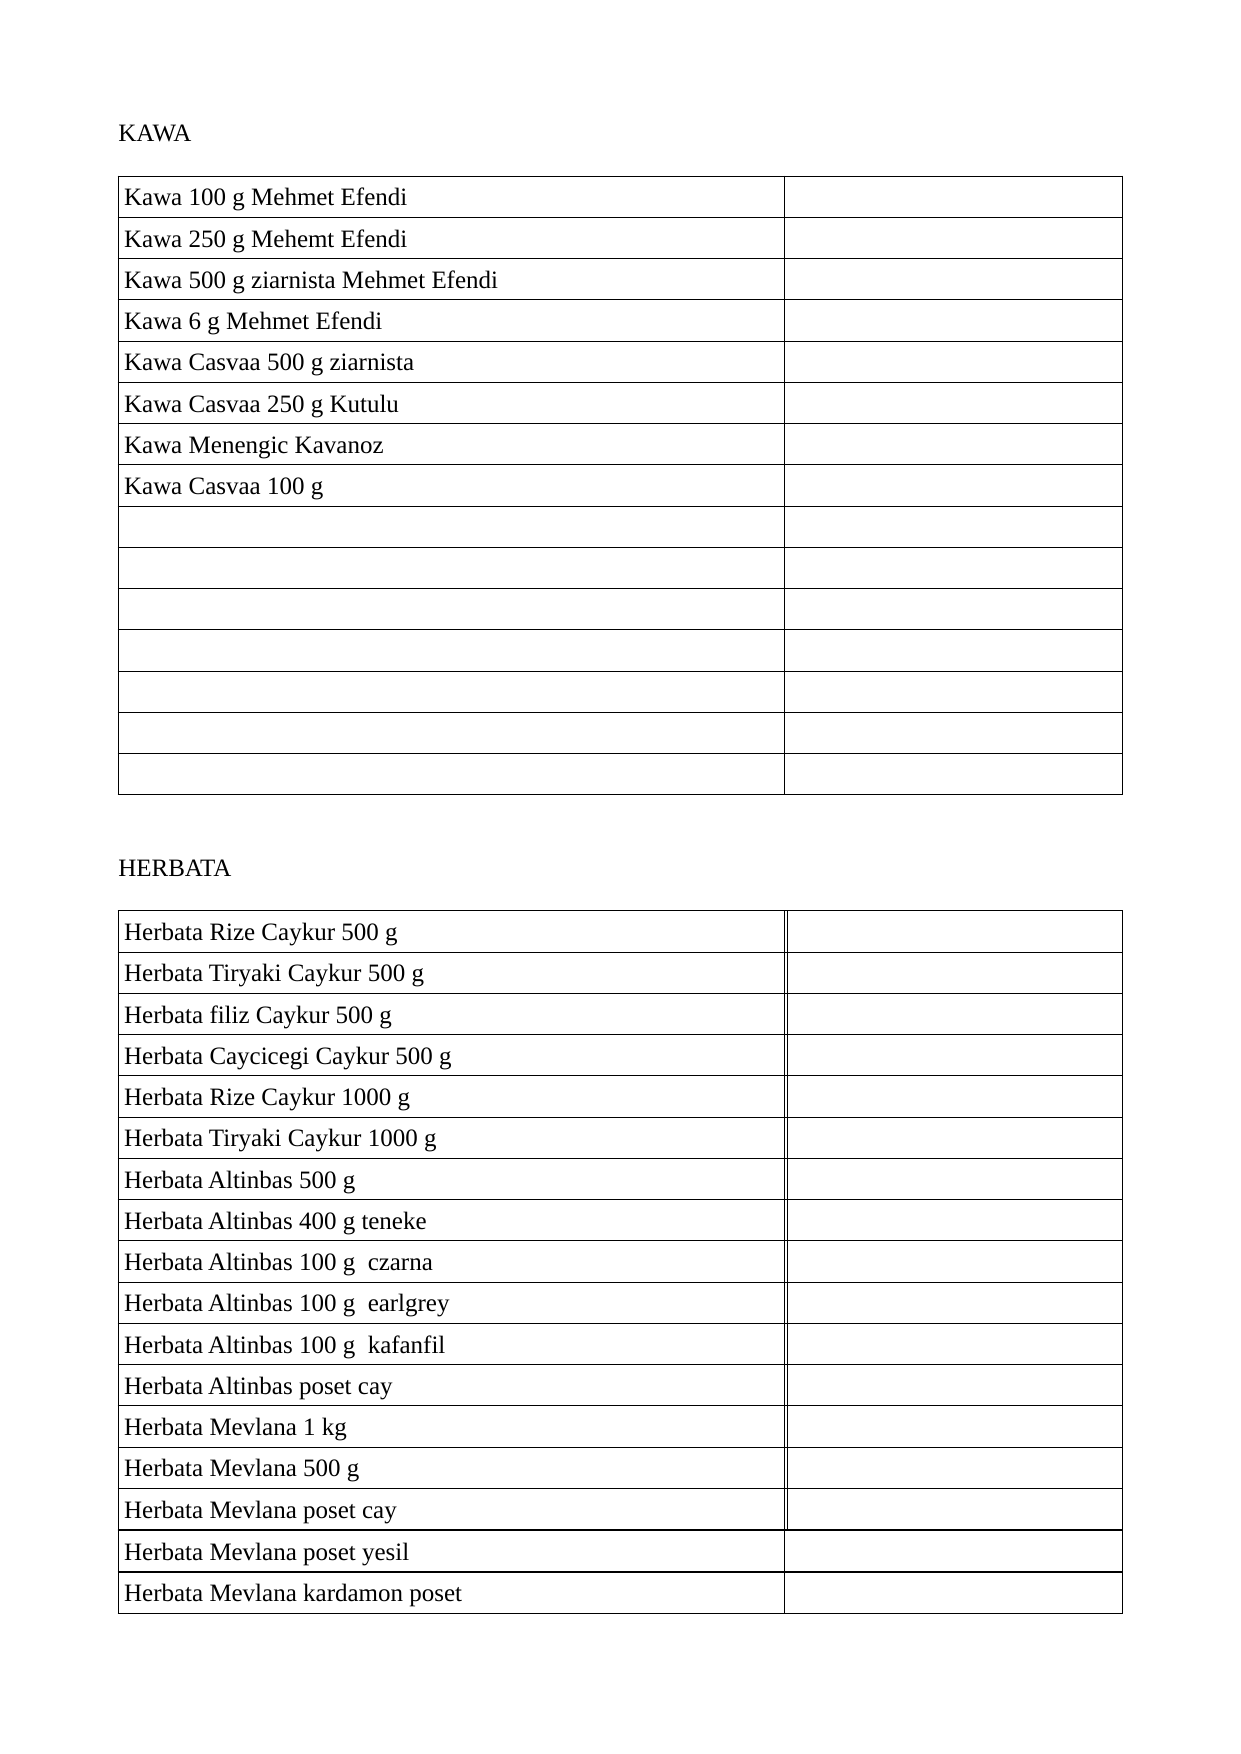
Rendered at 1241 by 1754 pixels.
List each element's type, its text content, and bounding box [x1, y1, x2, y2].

table_cell [785, 672, 1122, 712]
table_cell [785, 218, 1122, 258]
table_cell [788, 1365, 1122, 1405]
table_cell [788, 1118, 1122, 1158]
table_header [788, 911, 1122, 952]
table_cell Herbata Tiryaki Caykur 1000 g [119, 1118, 784, 1158]
table_cell Herbata Rize Caykur 1000 g [119, 1076, 784, 1117]
table_cell [785, 1573, 1122, 1613]
table_cell [788, 1283, 1122, 1323]
table_cell Kawa Casvaa 100 g [119, 465, 784, 506]
table_cell Herbata Altinbas 100 g kafanfil [119, 1324, 784, 1364]
table_cell Herbata Tiryaki Caykur 500 g [119, 953, 784, 993]
table_cell [119, 754, 784, 794]
table_cell [119, 507, 784, 547]
table_cell [119, 630, 784, 671]
table_cell [785, 713, 1122, 753]
table_cell [785, 300, 1122, 341]
table_cell [788, 1200, 1122, 1240]
table_cell Herbata Altinbas 100 g czarna [119, 1241, 784, 1282]
table_cell [785, 589, 1122, 629]
table_cell [788, 1241, 1122, 1282]
table_cell Kawa Casvaa 500 g ziarnista [119, 342, 784, 382]
table_cell Herbata Mevlana poset cay [119, 1489, 784, 1529]
table_cell [785, 424, 1122, 464]
table_cell [788, 994, 1122, 1034]
table_cell Kawa Casvaa 250 g Kutulu [119, 383, 784, 423]
table_cell [785, 548, 1122, 588]
table_cell Kawa Menengic Kavanoz [119, 424, 784, 464]
table_cell [785, 507, 1122, 547]
table_cell [785, 383, 1122, 423]
table_cell Herbata Mevlana 1 kg [119, 1406, 784, 1447]
table_cell [788, 1159, 1122, 1199]
table_cell [788, 1076, 1122, 1117]
table_cell Herbata Altinbas 500 g [119, 1159, 784, 1199]
table_cell [785, 630, 1122, 671]
table_header Herbata Rize Caykur 500 g [119, 911, 784, 952]
table_cell Herbata Mevlana kardamon poset [119, 1573, 784, 1613]
table_cell [119, 548, 784, 588]
table_cell Herbata Altinbas poset cay [119, 1365, 784, 1405]
text KAWA [118, 118, 1122, 147]
table_cell [119, 589, 784, 629]
table_cell [119, 713, 784, 753]
table_cell [785, 465, 1122, 506]
table_cell Herbata filiz Caykur 500 g [119, 994, 784, 1034]
table_cell [788, 953, 1122, 993]
table_header Kawa 100 g Mehmet Efendi [119, 177, 784, 217]
table_cell [788, 1448, 1122, 1488]
table_cell Kawa 500 g ziarnista Mehmet Efendi [119, 259, 784, 299]
table_cell Kawa 6 g Mehmet Efendi [119, 300, 784, 341]
table_cell Kawa 250 g Mehemt Efendi [119, 218, 784, 258]
table_cell [788, 1489, 1122, 1529]
table_cell Herbata Altinbas 400 g teneke [119, 1200, 784, 1240]
table_cell [788, 1035, 1122, 1075]
table_header [785, 1531, 1122, 1571]
table_header Herbata Mevlana poset yesil [119, 1531, 784, 1571]
table_cell [785, 342, 1122, 382]
text HERBATA [118, 853, 1122, 882]
table_cell Herbata Mevlana 500 g [119, 1448, 784, 1488]
table_cell [119, 672, 784, 712]
table_cell Herbata Altinbas 100 g earlgrey [119, 1283, 784, 1323]
table_cell [788, 1406, 1122, 1447]
table_header [785, 177, 1122, 217]
table_cell [788, 1324, 1122, 1364]
table_cell [785, 259, 1122, 299]
table_cell [785, 754, 1122, 794]
table_cell Herbata Caycicegi Caykur 500 g [119, 1035, 784, 1075]
